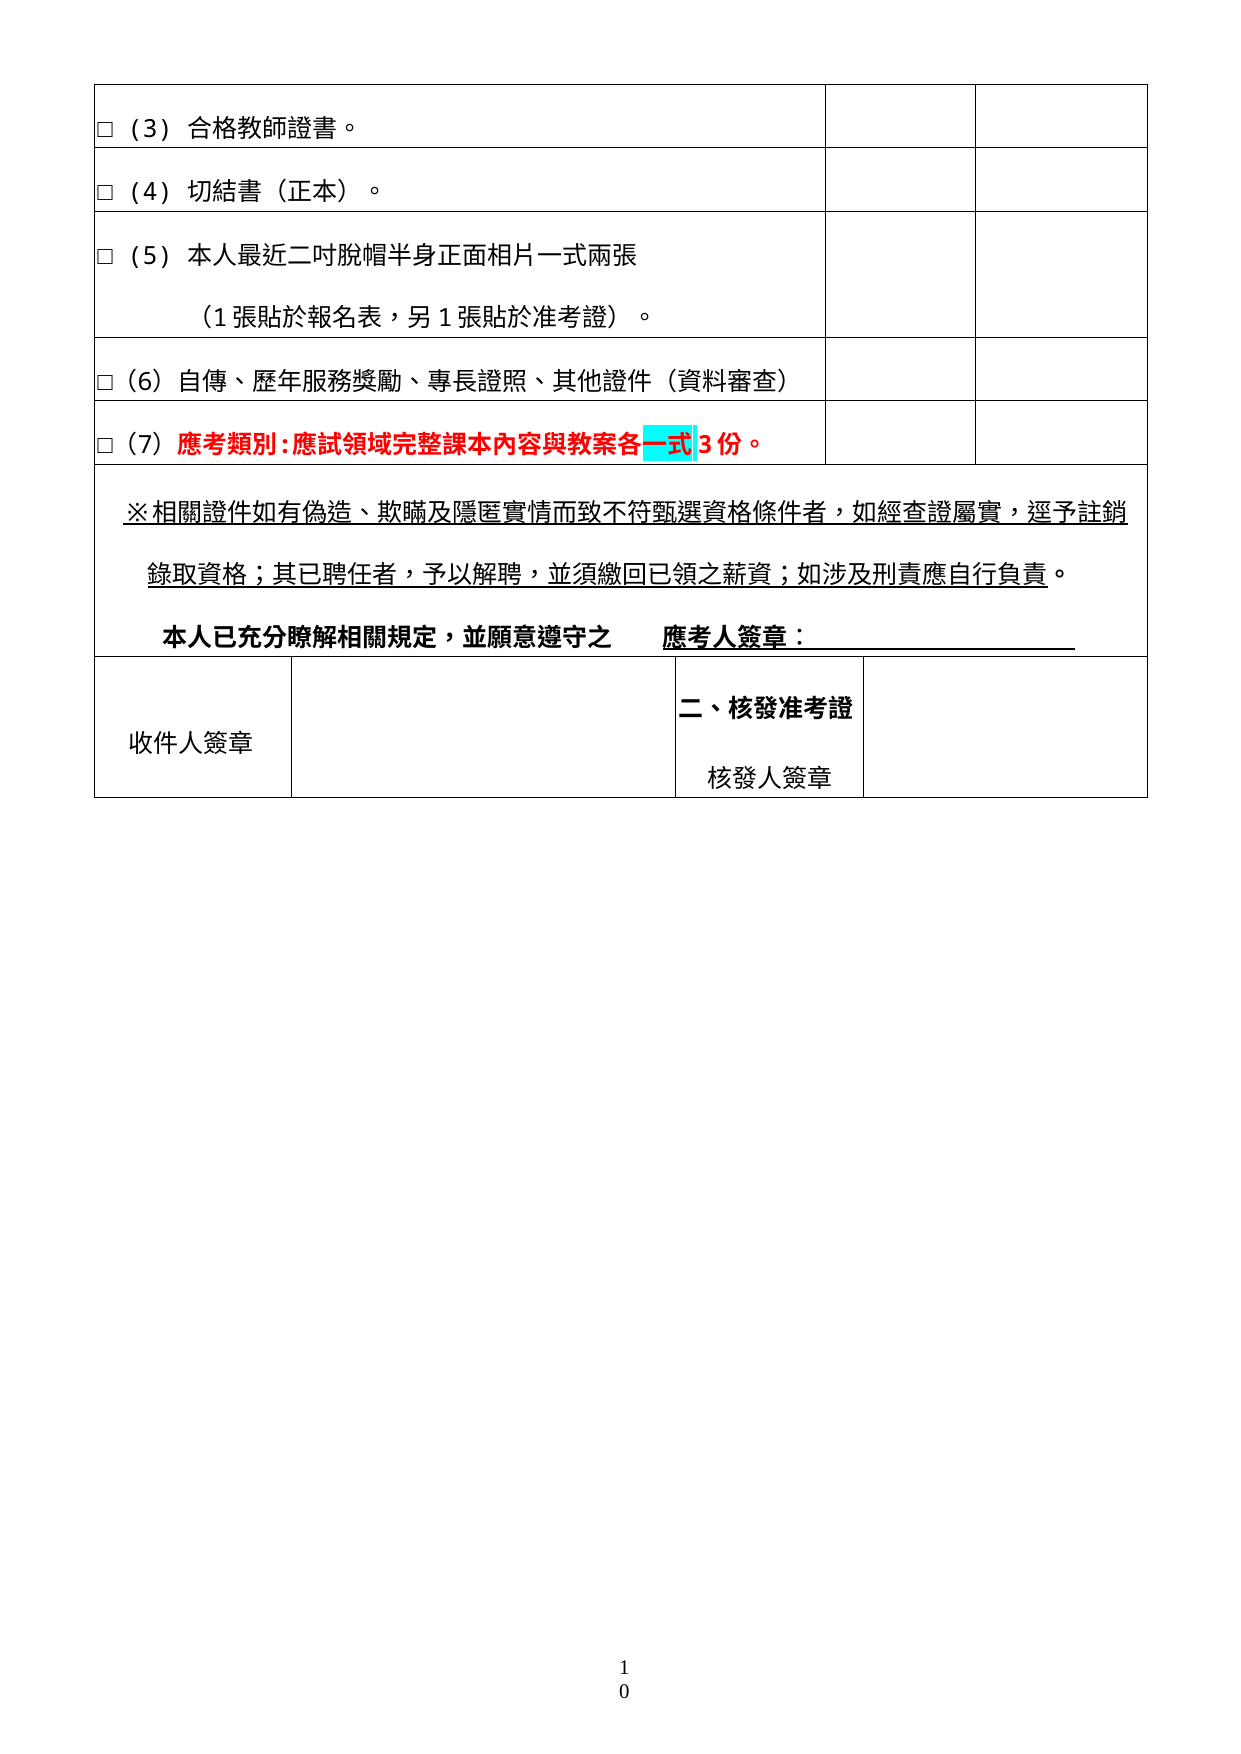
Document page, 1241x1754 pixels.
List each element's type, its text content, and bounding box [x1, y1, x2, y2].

table_cell □ (5) 本人最近二吋脫帽半身正面相片一式兩張 （1張貼於報名表，另1張貼於准考證）。 [95, 212, 825, 337]
table_cell 收件人簽章 [95, 657, 291, 797]
table_cell [826, 212, 975, 337]
table_cell [826, 401, 975, 464]
table_cell □ (3) 合格教師證書。 [95, 85, 825, 147]
table_cell [826, 338, 975, 400]
table_cell [976, 148, 1147, 211]
table_cell [976, 85, 1147, 147]
table_cell □ (4) 切結書（正本）。 [95, 148, 825, 211]
table_cell [864, 657, 1147, 797]
table_cell ※相關證件如有偽造、欺瞞及隱匿實情而致不符甄選資格條件者，如經查證屬實，逕予註銷錄取資格；其已聘任者，予以解聘，並須繳回已領之薪資；如涉及刑責應自行負責。 本人已充分瞭解相關規定，並願意遵守之 應考人簽章： [95, 465, 1147, 656]
table_cell □（6）自傳、歷年服務獎勵、專長證照、其他證件（資料審查） [95, 338, 825, 400]
table_cell [976, 401, 1147, 464]
table_cell 二、核發准考證 核發人簽章 [676, 657, 863, 797]
table_cell [292, 657, 675, 797]
table_cell [826, 85, 975, 147]
table_cell [976, 212, 1147, 337]
table_cell [826, 148, 975, 211]
table_cell □（7）應考類別:應試領域完整課本內容與教案各一式3份。 [95, 401, 825, 464]
table_cell [976, 338, 1147, 400]
